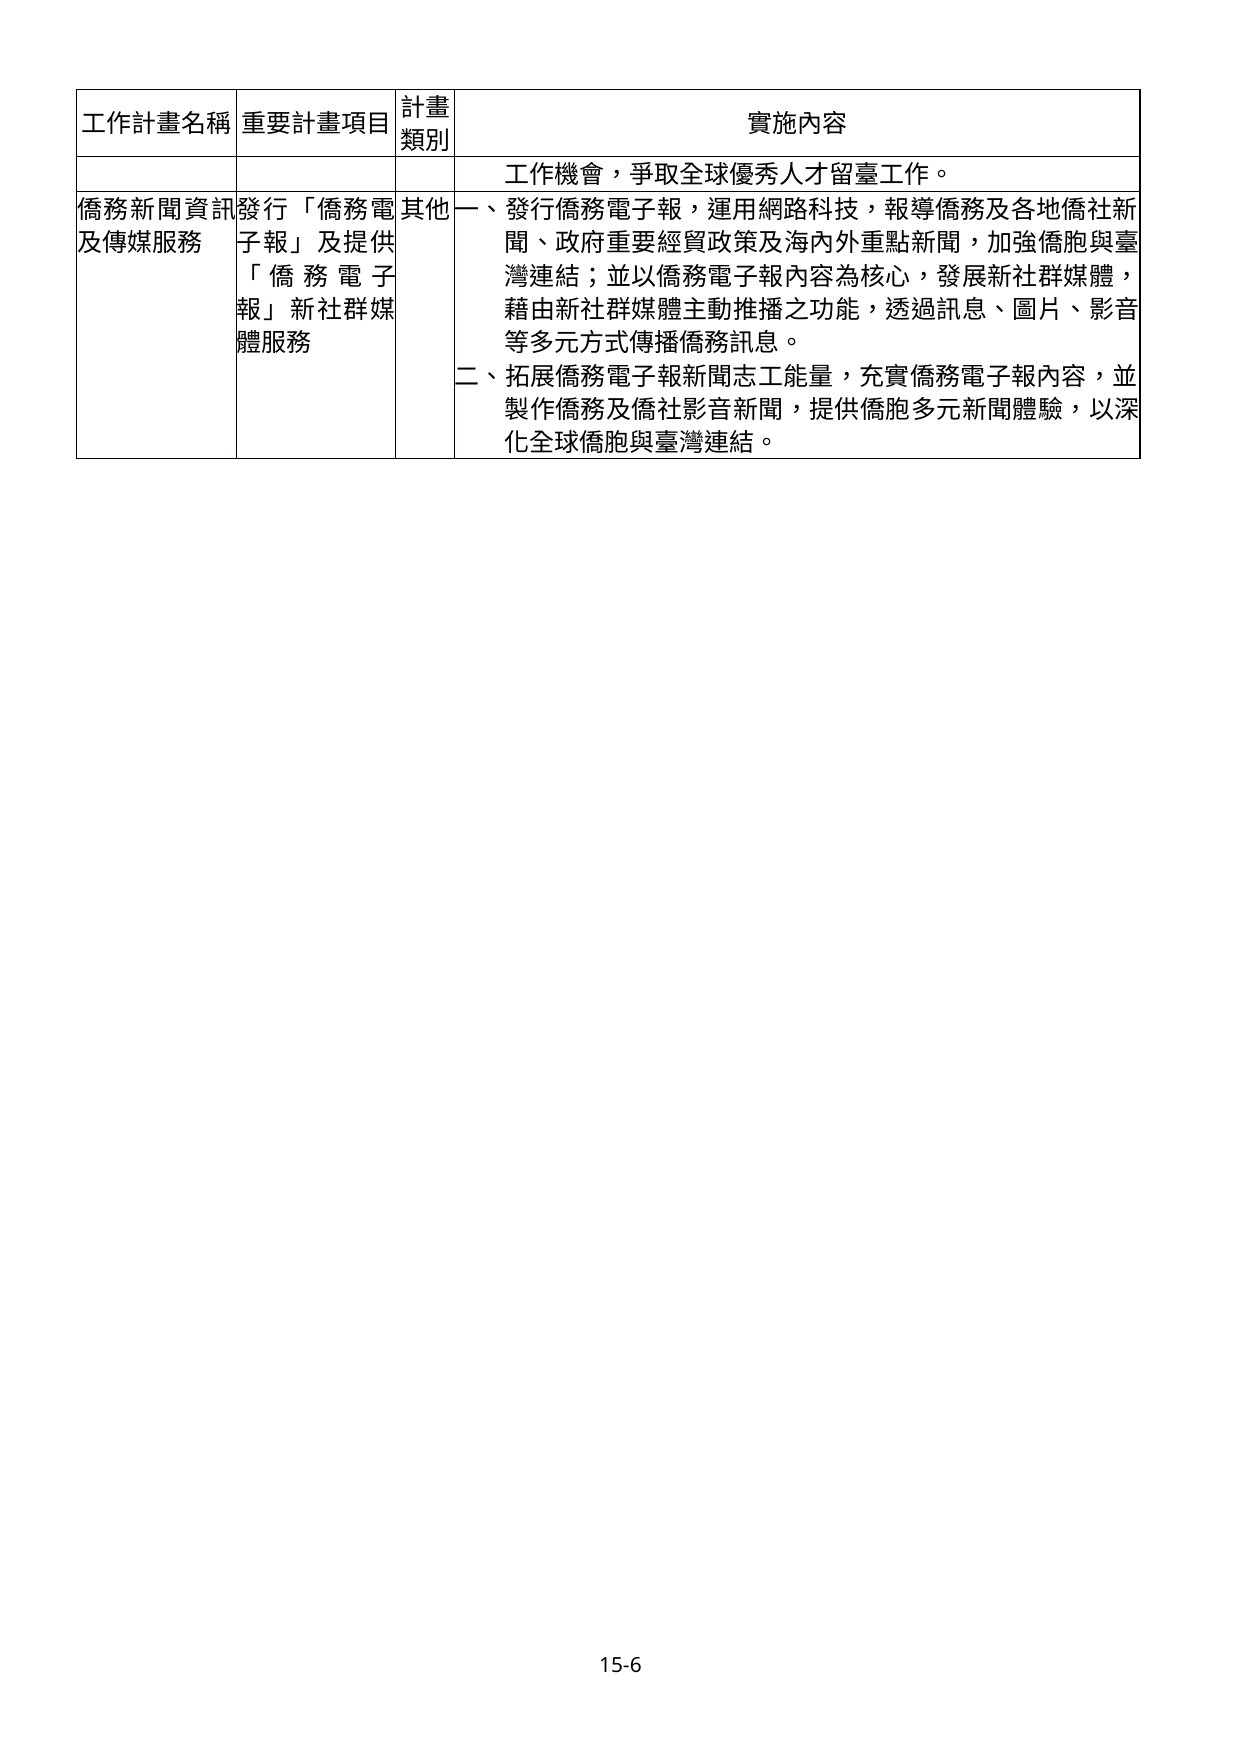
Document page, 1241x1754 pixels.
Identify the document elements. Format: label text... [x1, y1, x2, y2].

table_cell 工作機會，爭取全球優秀人才留臺工作。 [455, 157, 1139, 191]
table_cell [237, 157, 395, 191]
table_header 工作計畫名稱 [77, 90, 236, 156]
table_cell [396, 157, 454, 191]
table_cell 一、發行僑務電子報，運用網路科技，報導僑務及各地僑社新聞、政府重要經貿政策及海內外重點新聞，加強僑胞與臺灣連結；並以僑務電子報內容為核心，發展新社群媒體，藉由新社群媒體主動推播之功能，透過訊息、圖片、影音等多元方式傳播僑務訊息。 二、拓展僑務電子報新聞志工能量，充實僑務電子報內容，並製作僑務及僑社影音新聞，提供僑胞多元新聞體驗，以深化全球僑胞與臺灣連結。 [455, 192, 1139, 458]
table_cell 其他 [396, 192, 454, 458]
table_cell [77, 157, 236, 191]
table_cell 僑務新聞資訊及傳媒服務 [77, 192, 236, 458]
table_cell 發行「僑務電子報」及提供「僑務電子報」新社群媒體服務 [237, 192, 395, 458]
table_header 計畫類別 [396, 90, 454, 156]
table_header 重要計畫項目 [237, 90, 395, 156]
table_header 實施內容 [455, 90, 1139, 156]
